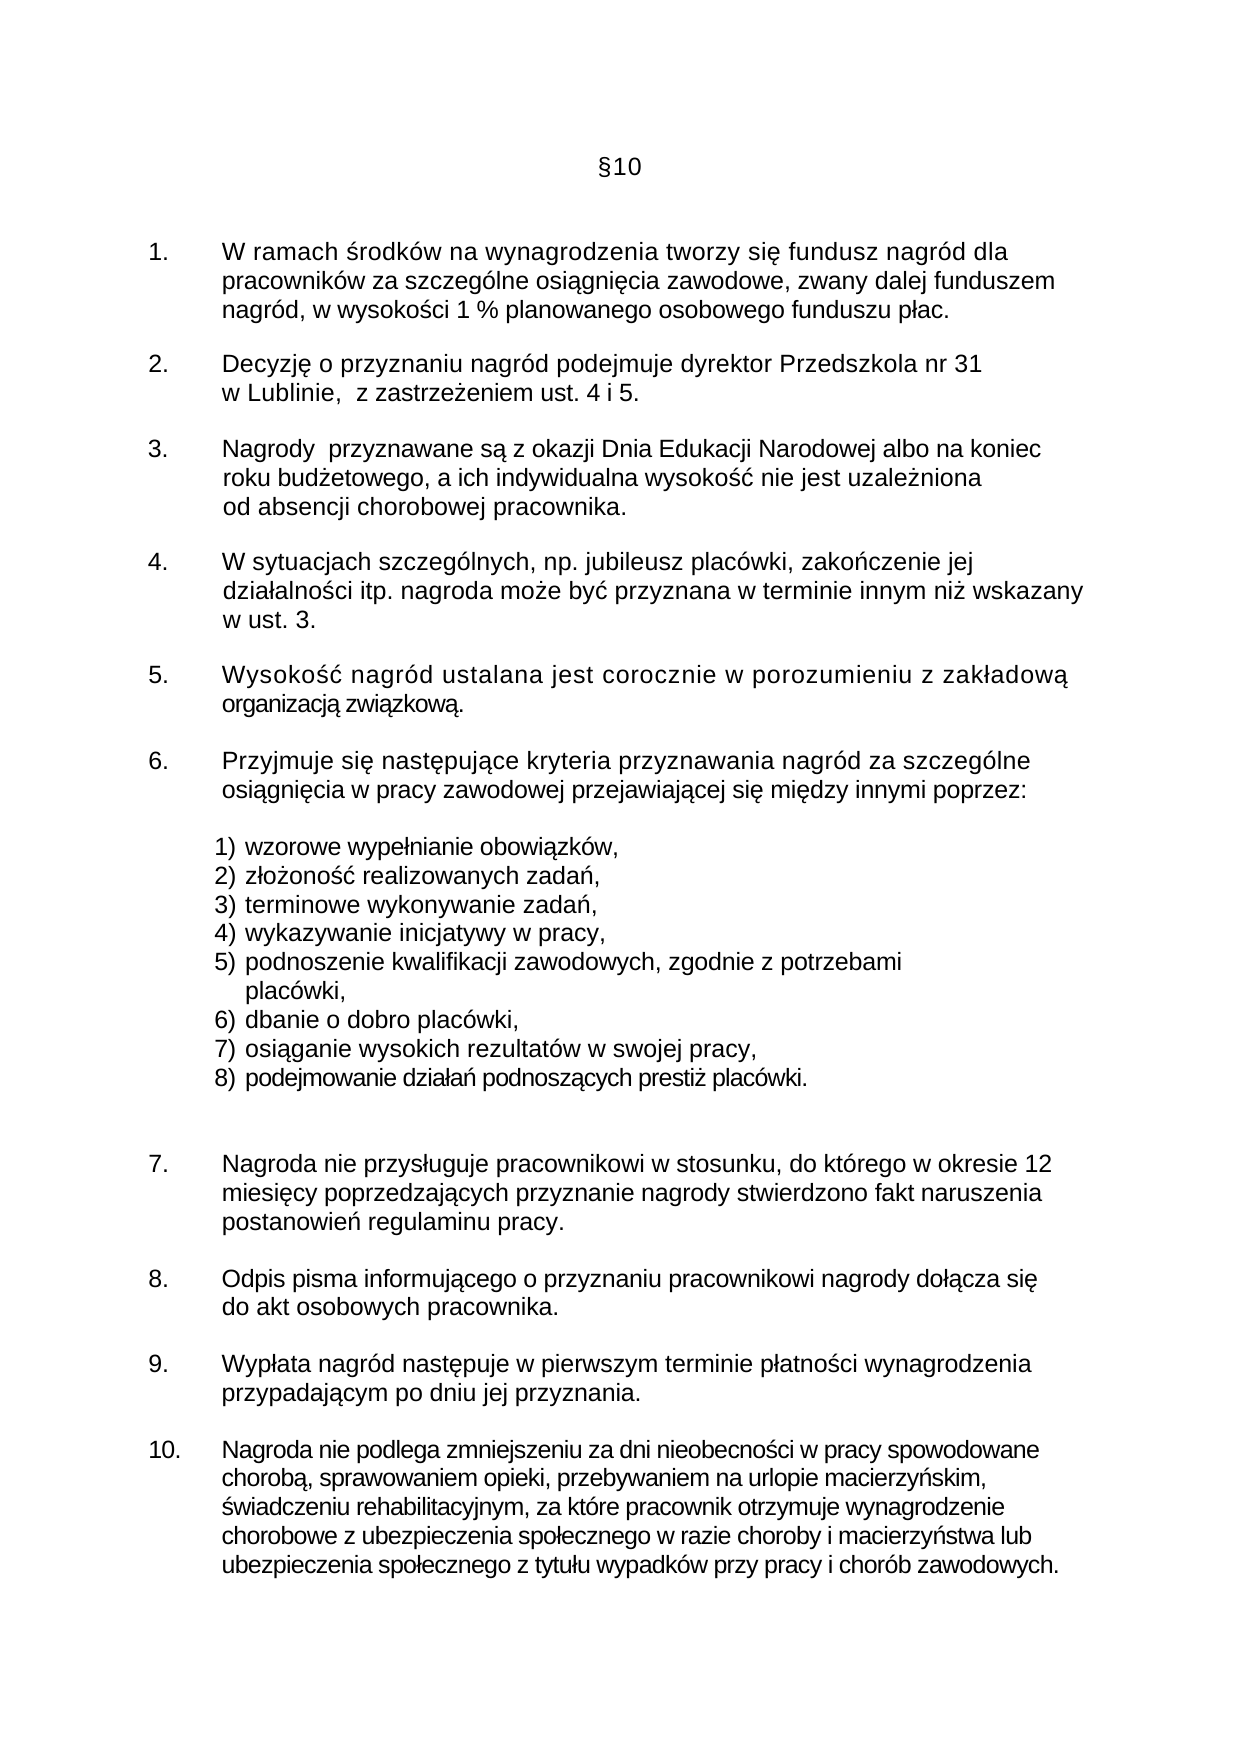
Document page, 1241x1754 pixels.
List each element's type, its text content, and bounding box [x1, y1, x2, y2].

list złożoność realizowanych zadań, [214, 861, 1093, 890]
list Wypłata nagród następuje w pierwszym terminie płatności wynagrodzenia przypadającym po dniu jej przyznania. [148, 1349, 1093, 1407]
text §10 [148, 152, 1093, 209]
list wzorowe wypełnianie obowiązków, [214, 832, 1093, 861]
list wykazywanie inicjatywy w pracy, [214, 918, 1093, 947]
list Wysokość nagród ustalana jest corocznie w porozumieniu z zakładową organizacją związkową. [148, 660, 1093, 718]
list dbanie o dobro placówki, [214, 1005, 1093, 1033]
list Nagrody przyznawane są z okazji Dnia Edukacji Narodowej albo na koniec roku budżetowego, a ich indywidualna wysokość nie jest uzależniona od absencji chorobowej pracownika. [148, 434, 1093, 520]
list Odpis pisma informującego o przyznaniu pracownikowi nagrody dołącza się do akt osobowych pracownika. [148, 1263, 1093, 1321]
list Nagroda nie podlega zmniejszeniu za dni nieobecności w pracy spowodowane chorobą, sprawowaniem opieki, przebywaniem na urlopie macierzyńskim, świadczeniu rehabilitacyjnym, za które pracownik otrzymuje wynagrodzenie chorobowe z ubezpieczenia społecznego w razie choroby i macierzyństwa lub ubezpieczenia społecznego z tytułu wypadków przy pracy i chorób zawodowych. [148, 1434, 1093, 1578]
list Przyjmuje się następujące kryteria przyznawania nagród za szczególne osiągnięcia w pracy zawodowej przejawiającej się między innymi poprzez: [148, 746, 1093, 803]
list Decyzję o przyznaniu nagród podejmuje dyrektor Przedszkola nr 31 w Lublinie, z zastrzeżeniem ust. 4 i 5. [148, 349, 1093, 407]
list terminowe wykonywanie zadań, [214, 890, 1093, 918]
list Nagroda nie przysługuje pracownikowi w stosunku, do którego w okresie 12 miesięcy poprzedzających przyznanie nagrody stwierdzono fakt naruszenia postanowień regulaminu pracy. [148, 1149, 1093, 1236]
list osiąganie wysokich rezultatów w swojej pracy, [214, 1034, 1093, 1063]
list W ramach środków na wynagrodzenia tworzy się fundusz nagród dla pracowników za szczególne osiągnięcia zawodowe, zwany dalej funduszem nagród, w wysokości 1 % planowanego osobowego funduszu płac. [148, 237, 1093, 323]
list podnoszenie kwalifikacji zawodowych, zgodnie z potrzebami placówki, [214, 947, 931, 1005]
list W sytuacjach szczególnych, np. jubileusz placówki, zakończenie jej działalności itp. nagroda może być przyznana w terminie innym niż wskazany w ust. 3. [148, 547, 1093, 633]
list podejmowanie działań podnoszących prestiż placówki. [214, 1063, 1093, 1092]
